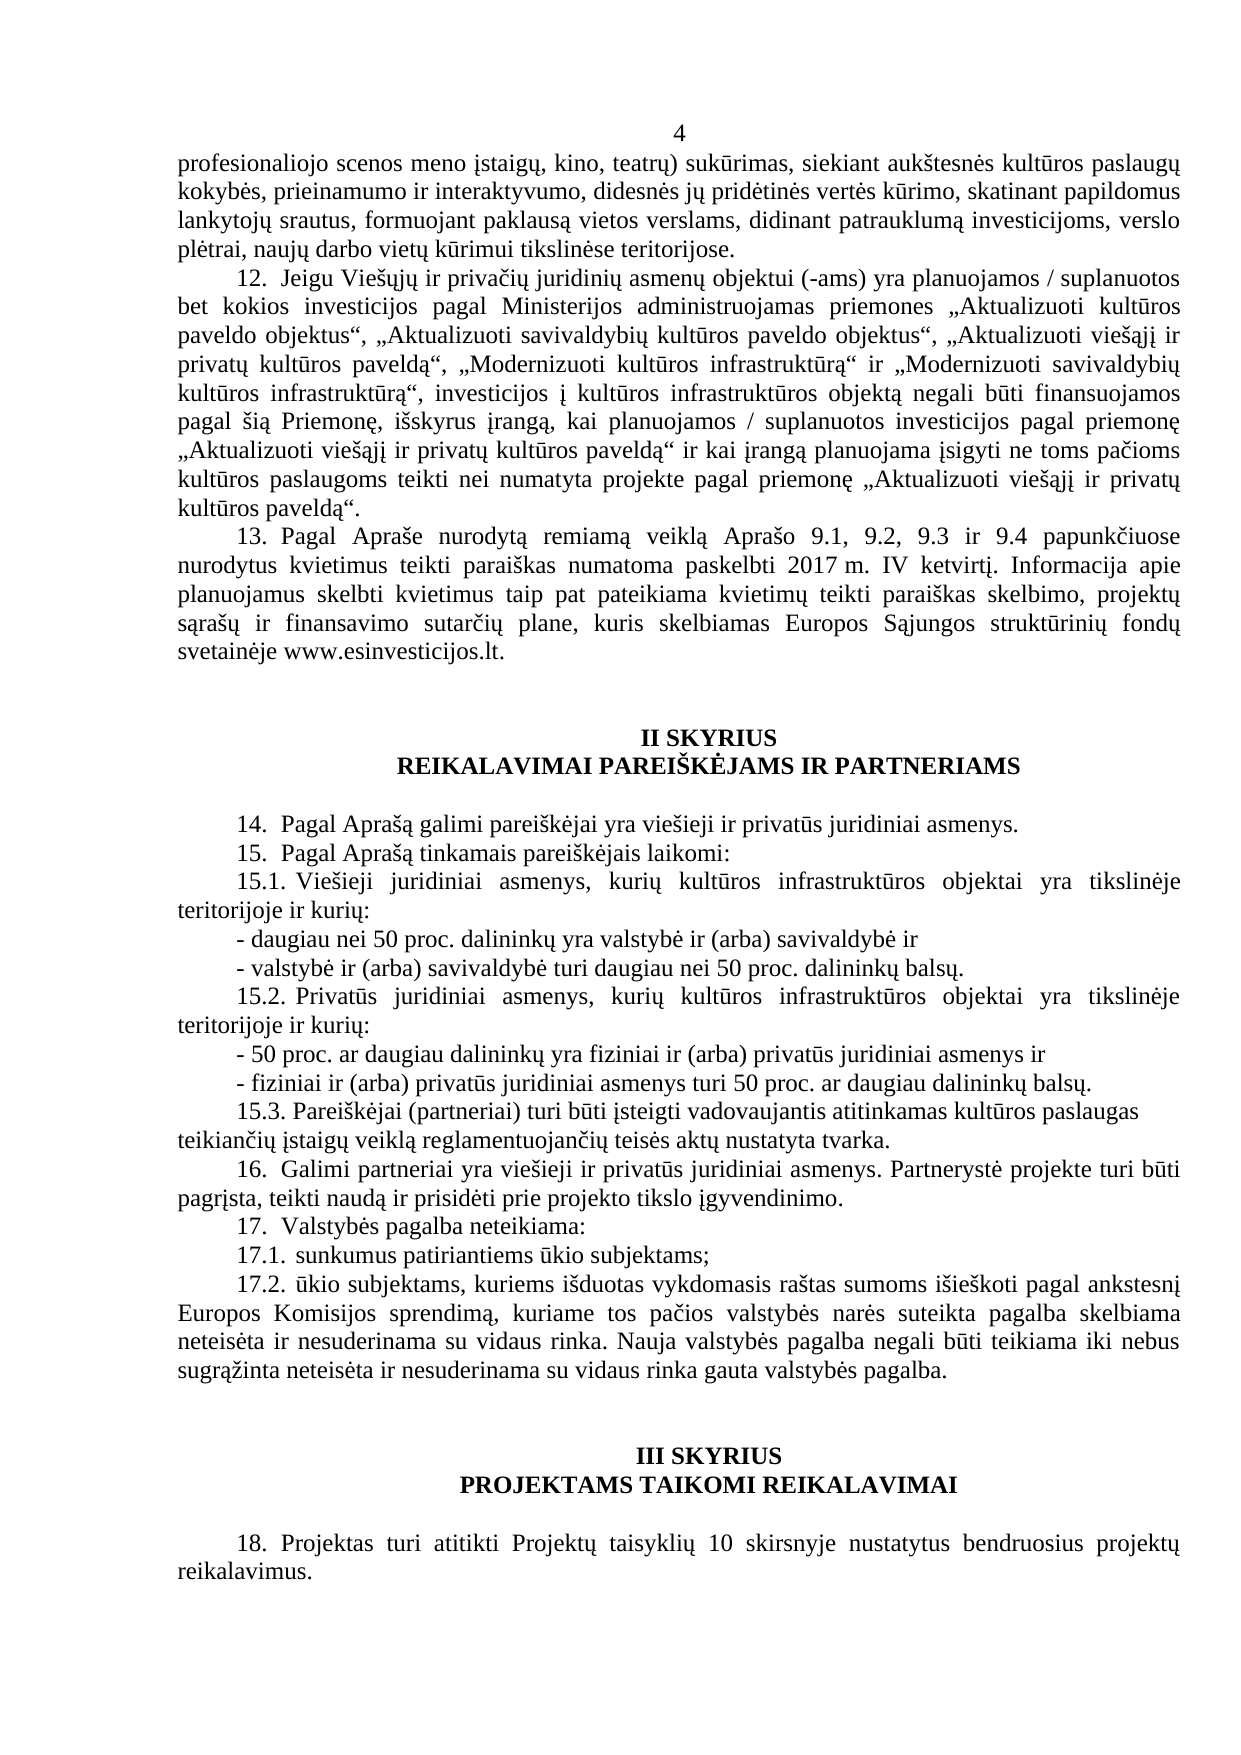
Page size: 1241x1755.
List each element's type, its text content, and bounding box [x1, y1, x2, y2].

text 15.1. Viešieji juridiniai asmenys, kurių kultūros infrastruktūros objektai yra tikslinėje teritorijoje ir kurių: [177, 866, 1181, 924]
text 18. Projektas turi atitikti Projektų taisyklių 10 skirsnyje nustatytus bendruosius projektų reikalavimus. [177, 1528, 1181, 1585]
text 17.1. sunkumus patiriantiems ūkio subjektams; [177, 1240, 1181, 1269]
text 12. Jeigu Viešųjų ir privačių juridinių asmenų objektui (-ams) yra planuojamos / suplanuotos bet kokios investicijos pagal Ministerijos administruojamas priemones „Aktualizuoti kultūros paveldo objektus“, „Aktualizuoti savivaldybių kultūros paveldo objektus“, „Aktualizuoti viešąjį ir privatų kultūros paveldą“, „Modernizuoti kultūros infrastruktūrą“ ir „Modernizuoti savivaldybių kultūros infrastruktūrą“, investicijos į kultūros infrastruktūros objektą negali būti finansuojamos pagal šią Priemonę, išskyrus įrangą, kai planuojamos / suplanuotos investicijos pagal priemonę „Aktualizuoti viešąjį ir privatų kultūros paveldą“ ir kai įrangą planuojama įsigyti ne toms pačioms kultūros paslaugoms teikti nei numatyta projekte pagal priemonę „Aktualizuoti viešąjį ir privatų kultūros paveldą“. [177, 263, 1181, 521]
text 17.2. ūkio subjektams, kuriems išduotas vykdomasis raštas sumoms išieškoti pagal ankstesnį Europos Komisijos sprendimą, kuriame tos pačios valstybės narės suteikta pagalba skelbiama neteisėta ir nesuderinama su vidaus rinka. Nauja valstybės pagalba negali būti teikiama iki nebus sugrąžinta neteisėta ir nesuderinama su vidaus rinka gauta valstybės pagalba. [177, 1269, 1181, 1384]
text - valstybė ir (arba) savivaldybė turi daugiau nei 50 proc. dalininkų balsų. [177, 953, 1181, 981]
text 13. Pagal Apraše nurodytą remiamą veiklą Aprašo 9.1, 9.2, 9.3 ir 9.4 papunkčiuose nurodytus kvietimus teikti paraiškas numatoma paskelbti 2017 m. IV ketvirtį. Informacija apie planuojamus skelbti kvietimus taip pat pateikiama kvietimų teikti paraiškas skelbimo, projektų sąrašų ir finansavimo sutarčių plane, kuris skelbiamas Europos Sąjungos struktūrinių fondų svetainėje www.esinvesticijos.lt. [177, 521, 1181, 665]
text II SKYRIUS [177, 723, 1181, 751]
text 15. Pagal Aprašą tinkamais pareiškėjais laikomi: [177, 838, 1181, 866]
text profesionaliojo scenos meno įstaigų, kino, teatrų) sukūrimas, siekiant aukštesnės kultūros paslaugų kokybės, prieinamumo ir interaktyvumo, didesnės jų pridėtinės vertės kūrimo, skatinant papildomus lankytojų srautus, formuojant paklausą vietos verslams, didinant patrauklumą investicijoms, verslo plėtrai, naujų darbo vietų kūrimui tikslinėse teritorijose. [177, 148, 1181, 263]
text 16. Galimi partneriai yra viešieji ir privatūs juridiniai asmenys. Partnerystė projekte turi būti pagrįsta, teikti naudą ir prisidėti prie projekto tikslo įgyvendinimo. [177, 1154, 1181, 1211]
text 17. Valstybės pagalba neteikiama: [177, 1211, 1181, 1240]
text 14. Pagal Aprašą galimi pareiškėjai yra viešieji ir privatūs juridiniai asmenys. [177, 809, 1181, 838]
text PROJEKTAMS TAIKOMI REIKALAVIMAI [177, 1470, 1181, 1499]
text 15.3. Pareiškėjai (partneriai) turi būti įsteigti vadovaujantis atitinkamas kultūros paslaugas teikiančių įstaigų veiklą reglamentuojančių teisės aktų nustatyta tvarka. [177, 1096, 1181, 1154]
text - daugiau nei 50 proc. dalininkų yra valstybė ir (arba) savivaldybė ir [177, 924, 1181, 953]
text III SKYRIUS [177, 1441, 1181, 1470]
text - 50 proc. ar daugiau dalininkų yra fiziniai ir (arba) privatūs juridiniai asmenys ir [177, 1039, 1181, 1068]
text - fiziniai ir (arba) privatūs juridiniai asmenys turi 50 proc. ar daugiau dalininkų balsų. [177, 1068, 1181, 1096]
text REIKALAVIMAI PAREIŠKĖJAMS IR PARTNERIAMS [177, 751, 1181, 780]
text 15.2. Privatūs juridiniai asmenys, kurių kultūros infrastruktūros objektai yra tikslinėje teritorijoje ir kurių: [177, 981, 1181, 1039]
